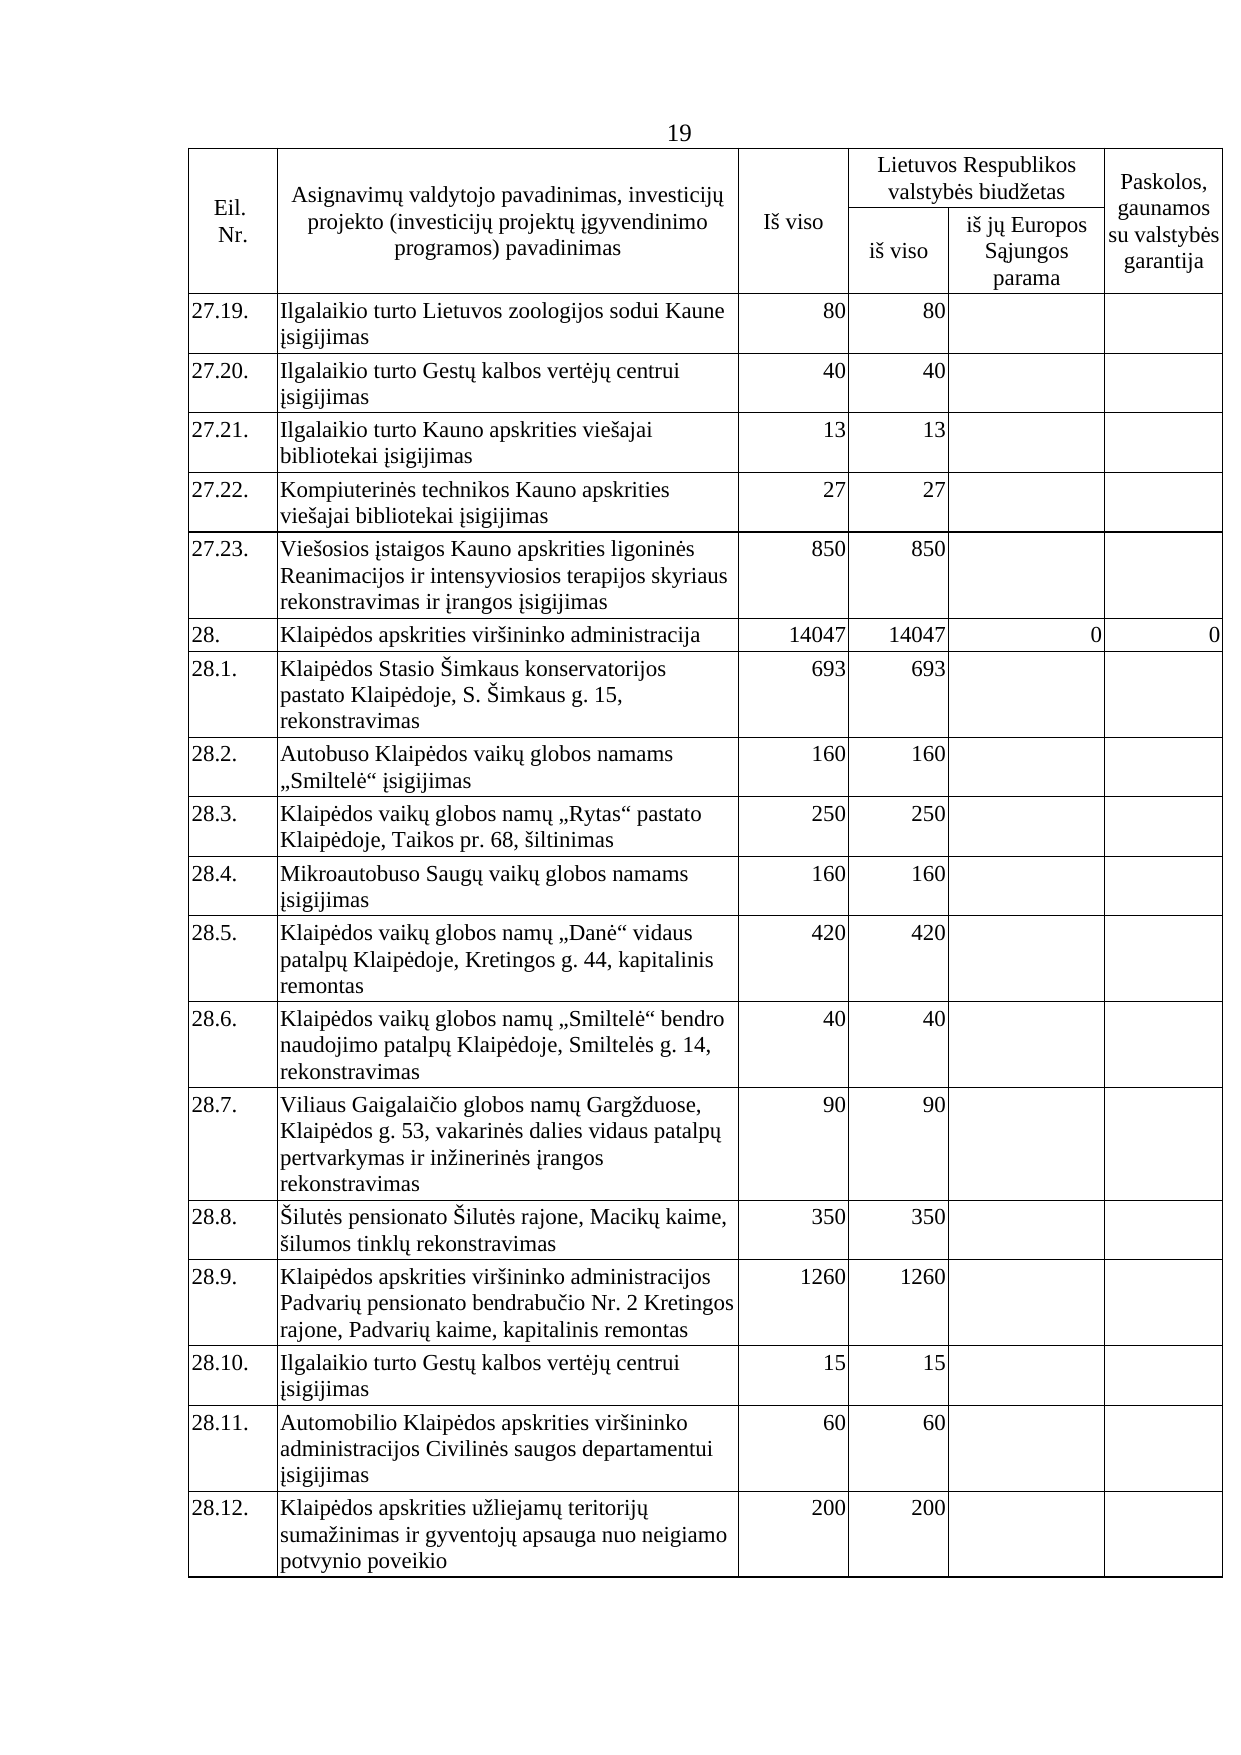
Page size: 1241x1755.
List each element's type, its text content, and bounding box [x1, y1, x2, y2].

table_header Eil. Nr. [189, 149, 277, 293]
table_cell Kompiuterinės technikos Kauno apskrities viešajai bibliotekai įsigijimas [278, 473, 738, 531]
table_cell 420 [739, 916, 848, 1001]
table_cell 250 [849, 797, 948, 856]
table_cell 14047 [849, 619, 948, 651]
table_cell [1105, 473, 1222, 531]
table_cell Klaipėdos apskrities viršininko administracijos Padvarių pensionato bendrabučio Nr. 2 Kretingos rajone, Padvarių kaime, kapitalinis remontas [278, 1260, 738, 1345]
table_cell 28.2. [189, 738, 277, 796]
table_cell 0 [1105, 619, 1222, 651]
table_cell 13 [849, 413, 948, 472]
table_cell 28.3. [189, 797, 277, 856]
table_cell 350 [739, 1201, 848, 1259]
table_cell 80 [739, 294, 848, 353]
table_cell Ilgalaikio turto Lietuvos zoologijos sodui Kaune įsigijimas [278, 294, 738, 353]
table_cell [1105, 797, 1222, 856]
table_cell Mikroautobuso Saugų vaikų globos namams įsigijimas [278, 857, 738, 915]
table_cell Klaipėdos vaikų globos namų „Rytas“ pastato Klaipėdoje, Taikos pr. 68, šiltinimas [278, 797, 738, 856]
table_cell 693 [849, 652, 948, 737]
table_cell [949, 1492, 1104, 1576]
table_cell 28.8. [189, 1201, 277, 1259]
table_cell 28. [189, 619, 277, 651]
table_cell [949, 1260, 1104, 1345]
table_cell [949, 533, 1104, 617]
table_cell Autobuso Klaipėdos vaikų globos namams „Smiltelė“ įsigijimas [278, 738, 738, 796]
table_cell 28.12. [189, 1492, 277, 1576]
table_cell 0 [949, 619, 1104, 651]
table_cell 693 [739, 652, 848, 737]
table_cell Ilgalaikio turto Gestų kalbos vertėjų centrui įsigijimas [278, 354, 738, 412]
table_cell 27.21. [189, 413, 277, 472]
table_cell [1105, 738, 1222, 796]
table_cell Klaipėdos vaikų globos namų „Smiltelė“ bendro naudojimo patalpų Klaipėdoje, Smiltelės g. 14, rekonstravimas [278, 1002, 738, 1087]
table_cell 40 [739, 1002, 848, 1087]
table_cell [949, 473, 1104, 531]
table_cell 850 [739, 533, 848, 617]
table_cell Klaipėdos vaikų globos namų „Danė“ vidaus patalpų Klaipėdoje, Kretingos g. 44, kapitalinis remontas [278, 916, 738, 1001]
table_cell [949, 738, 1104, 796]
table_cell [949, 413, 1104, 472]
table_cell [949, 1201, 1104, 1259]
table_cell Ilgalaikio turto Kauno apskrities viešajai bibliotekai įsigijimas [278, 413, 738, 472]
table_cell Ilgalaikio turto Gestų kalbos vertėjų centrui įsigijimas [278, 1346, 738, 1404]
table_cell [1105, 1002, 1222, 1087]
table_cell [1105, 1260, 1222, 1345]
table_header Asignavimų valdytojo pavadinimas, investicijų projekto (investicijų projektų įgyvendinimo programos) pavadinimas [278, 149, 738, 293]
table_cell 27.23. [189, 533, 277, 617]
table_cell 850 [849, 533, 948, 617]
table_cell 160 [849, 857, 948, 915]
table_cell 28.1. [189, 652, 277, 737]
table_cell 160 [739, 857, 848, 915]
table_cell [1105, 1406, 1222, 1491]
table_cell Viliaus Gaigalaičio globos namų Gargžduose, Klaipėdos g. 53, vakarinės dalies vidaus patalpų pertvarkymas ir inžinerinės įrangos rekonstravimas [278, 1088, 738, 1199]
table_cell [1105, 354, 1222, 412]
table_cell Klaipėdos apskrities viršininko administracija [278, 619, 738, 651]
table_cell 80 [849, 294, 948, 353]
table_cell 15 [849, 1346, 948, 1404]
table_cell 160 [849, 738, 948, 796]
table_header Lietuvos Respublikos valstybės biudžetas [849, 149, 1104, 207]
table_cell 27 [739, 473, 848, 531]
table_cell 350 [849, 1201, 948, 1259]
table_cell [1105, 916, 1222, 1001]
table_cell 160 [739, 738, 848, 796]
table_cell 28.11. [189, 1406, 277, 1491]
table_cell 60 [849, 1406, 948, 1491]
table_cell Klaipėdos Stasio Šimkaus konservatorijos pastato Klaipėdoje, S. Šimkaus g. 15, rekonstravimas [278, 652, 738, 737]
table_cell [949, 797, 1104, 856]
table_cell [949, 1002, 1104, 1087]
table_cell 28.6. [189, 1002, 277, 1087]
table_cell 200 [849, 1492, 948, 1576]
table_cell 90 [739, 1088, 848, 1199]
table_cell 13 [739, 413, 848, 472]
table_cell [1105, 1346, 1222, 1404]
table_header Iš viso [739, 149, 848, 293]
table_cell 27.19. [189, 294, 277, 353]
table_cell 200 [739, 1492, 848, 1576]
table_cell [949, 294, 1104, 353]
table_cell Automobilio Klaipėdos apskrities viršininko administracijos Civilinės saugos departamentui įsigijimas [278, 1406, 738, 1491]
table_cell iš jų Europos Sąjungos parama [949, 208, 1104, 293]
table_cell 40 [849, 1002, 948, 1087]
table_cell 28.5. [189, 916, 277, 1001]
table_cell iš viso [849, 208, 948, 293]
table_cell 1260 [849, 1260, 948, 1345]
table_cell [1105, 652, 1222, 737]
table_cell 90 [849, 1088, 948, 1199]
table_cell 40 [739, 354, 848, 412]
table_cell [949, 354, 1104, 412]
table_header Paskolos, gaunamos su valstybės garantija [1105, 149, 1222, 293]
table_cell 28.9. [189, 1260, 277, 1345]
table_cell Šilutės pensionato Šilutės rajone, Macikų kaime, šilumos tinklų rekonstravimas [278, 1201, 738, 1259]
table_cell [1105, 1492, 1222, 1576]
table_cell 40 [849, 354, 948, 412]
table_cell 250 [739, 797, 848, 856]
table_cell Viešosios įstaigos Kauno apskrities ligoninės Reanimacijos ir intensyviosios terapijos skyriaus rekonstravimas ir įrangos įsigijimas [278, 533, 738, 617]
table_cell [1105, 413, 1222, 472]
table_cell 1260 [739, 1260, 848, 1345]
table_cell [1105, 533, 1222, 617]
table_cell [949, 1346, 1104, 1404]
table_cell Klaipėdos apskrities užliejamų teritorijų sumažinimas ir gyventojų apsauga nuo neigiamo potvynio poveikio [278, 1492, 738, 1576]
table_cell [949, 1088, 1104, 1199]
table_cell 60 [739, 1406, 848, 1491]
table_cell 27.20. [189, 354, 277, 412]
table_cell 28.4. [189, 857, 277, 915]
table_cell [949, 652, 1104, 737]
table_cell [1105, 1201, 1222, 1259]
table_cell 28.10. [189, 1346, 277, 1404]
table_cell [949, 1406, 1104, 1491]
table_cell [949, 916, 1104, 1001]
table_cell [1105, 1088, 1222, 1199]
table_cell 15 [739, 1346, 848, 1404]
table_cell [949, 857, 1104, 915]
table_cell 27 [849, 473, 948, 531]
table_cell 27.22. [189, 473, 277, 531]
table_cell 420 [849, 916, 948, 1001]
table_cell [1105, 294, 1222, 353]
table_cell [1105, 857, 1222, 915]
table_cell 14047 [739, 619, 848, 651]
table_cell 28.7. [189, 1088, 277, 1199]
